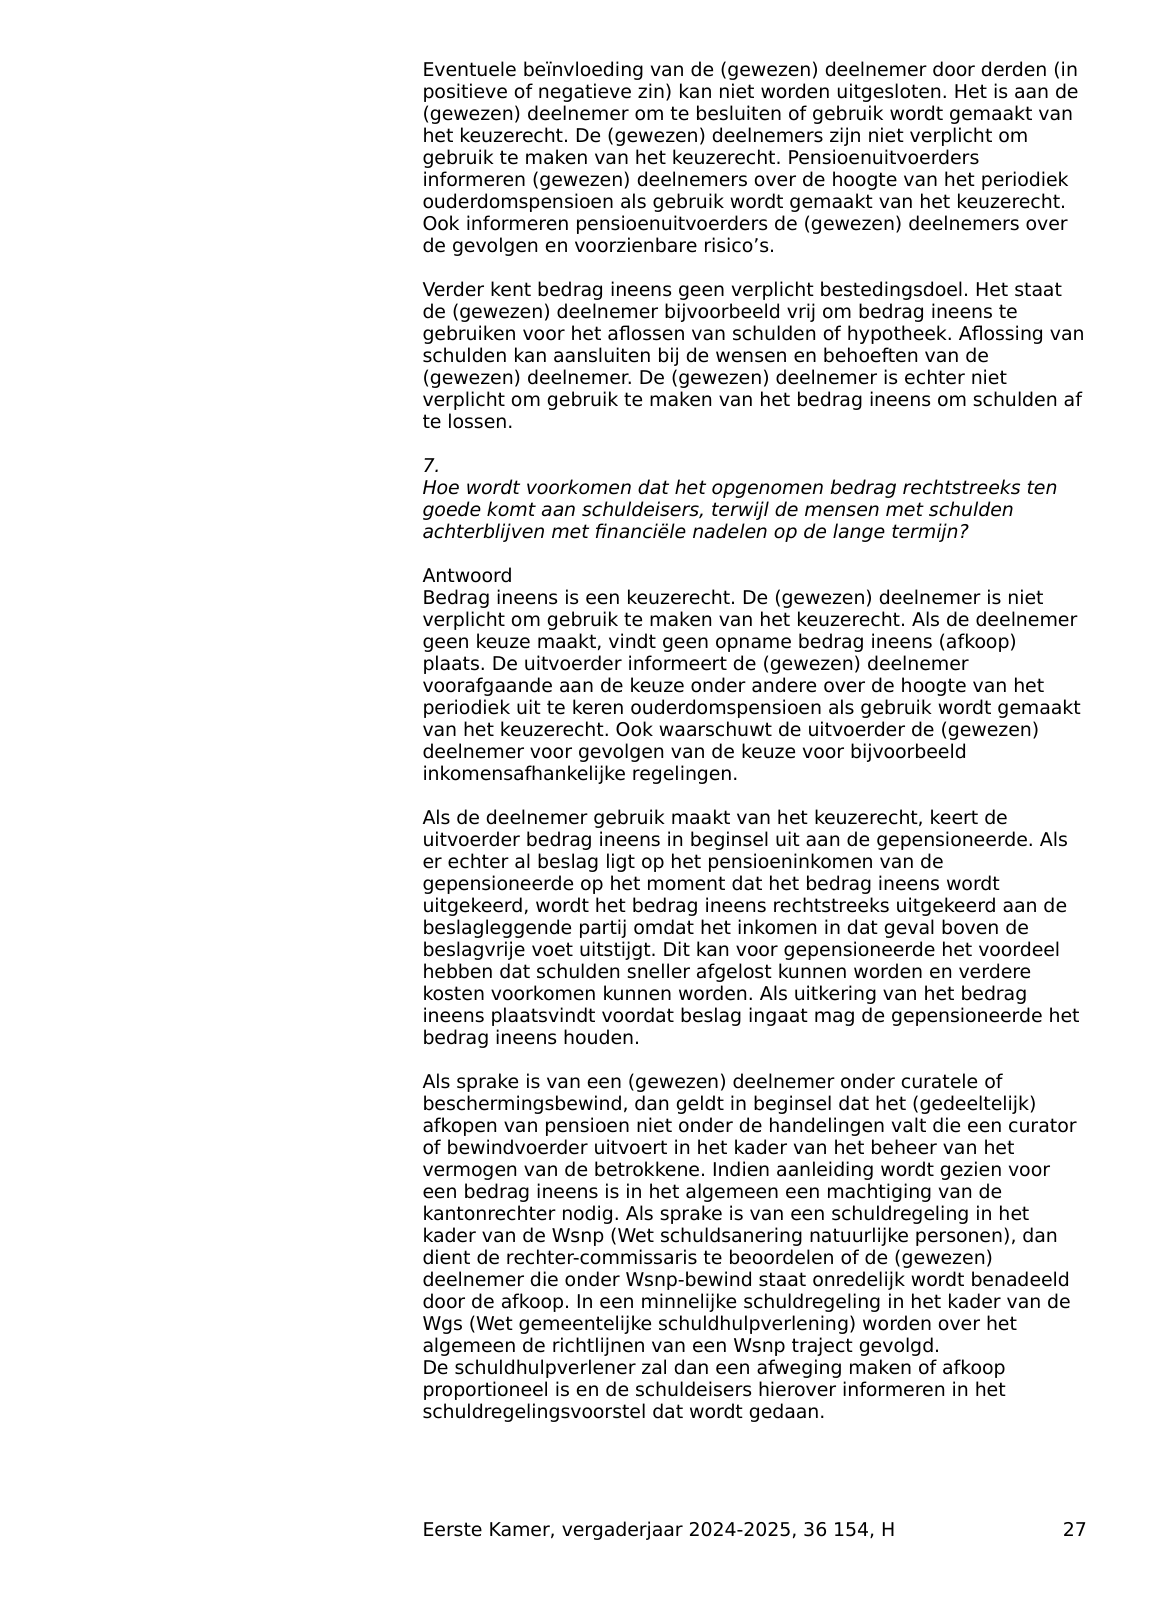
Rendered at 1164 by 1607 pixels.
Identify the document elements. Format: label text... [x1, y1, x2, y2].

text Hoe wordt voorkomen dat het opgenomen bedrag rechtstreeks ten goede komt aan schuldeisers, terwijl de mensen met schulden achterblijven met financiële nadelen op de lange termijn? [422, 477, 1087, 543]
text Verder kent bedrag ineens geen verplicht bestedingsdoel. Het staat de (gewezen) deelnemer bijvoorbeeld vrij om bedrag ineens te gebruiken voor het aflossen van schulden of hypotheek. Aflossing van schulden kan aansluiten bij de wensen en behoeften van de (gewezen) deelnemer. De (gewezen) deelnemer is echter niet verplicht om gebruik te maken van het bedrag ineens om schulden af te lossen. [422, 279, 1087, 433]
text Als sprake is van een (gewezen) deelnemer onder curatele of beschermingsbewind, dan geldt in beginsel dat het (gedeeltelijk) afkopen van pensioen niet onder de handelingen valt die een curator of bewindvoerder uitvoert in het kader van het beheer van het vermogen van de betrokkene. Indien aanleiding wordt gezien voor een bedrag ineens is in het algemeen een machtiging van de kantonrechter nodig. Als sprake is van een schuldregeling in het kader van de Wsnp (Wet schuldsanering natuurlijke personen), dan dient de rechter-commissaris te beoordelen of de (gewezen) deelnemer die onder Wsnp-bewind staat onredelijk wordt benadeeld door de afkoop. In een minnelijke schuldregeling in het kader van de Wgs (Wet gemeentelijke schuldhulpverlening) worden over het algemeen de richtlijnen van een Wsnp traject gevolgd. [422, 1071, 1087, 1357]
text De schuldhulpverlener zal dan een afweging maken of afkoop proportioneel is en de schuldeisers hierover informeren in het schuldregelingsvoorstel dat wordt gedaan. [422, 1357, 1087, 1423]
text Antwoord [422, 565, 1087, 587]
text 7. [422, 455, 1087, 477]
text Als de deelnemer gebruik maakt van het keuzerecht, keert de uitvoerder bedrag ineens in beginsel uit aan de gepensioneerde. Als er echter al beslag ligt op het pensioeninkomen van de gepensioneerde op het moment dat het bedrag ineens wordt uitgekeerd, wordt het bedrag ineens rechtstreeks uitgekeerd aan de beslagleggende partij omdat het inkomen in dat geval boven de beslagvrije voet uitstijgt. Dit kan voor gepensioneerde het voordeel hebben dat schulden sneller afgelost kunnen worden en verdere kosten voorkomen kunnen worden. Als uitkering van het bedrag ineens plaatsvindt voordat beslag ingaat mag de gepensioneerde het bedrag ineens houden. [422, 807, 1087, 1049]
text Bedrag ineens is een keuzerecht. De (gewezen) deelnemer is niet verplicht om gebruik te maken van het keuzerecht. Als de deelnemer geen keuze maakt, vindt geen opname bedrag ineens (afkoop) plaats. De uitvoerder informeert de (gewezen) deelnemer voorafgaande aan de keuze onder andere over de hoogte van het periodiek uit te keren ouderdomspensioen als gebruik wordt gemaakt van het keuzerecht. Ook waarschuwt de uitvoerder de (gewezen) deelnemer voor gevolgen van de keuze voor bijvoorbeeld inkomensafhankelijke regelingen. [422, 587, 1087, 785]
text Eventuele beïnvloeding van de (gewezen) deelnemer door derden (in positieve of negatieve zin) kan niet worden uitgesloten. Het is aan de (gewezen) deelnemer om te besluiten of gebruik wordt gemaakt van het keuzerecht. De (gewezen) deelnemers zijn niet verplicht om gebruik te maken van het keuzerecht. Pensioenuitvoerders informeren (gewezen) deelnemers over de hoogte van het periodiek ouderdomspensioen als gebruik wordt gemaakt van het keuzerecht. Ook informeren pensioenuitvoerders de (gewezen) deelnemers over de gevolgen en voorzienbare risico’s. [422, 59, 1087, 257]
